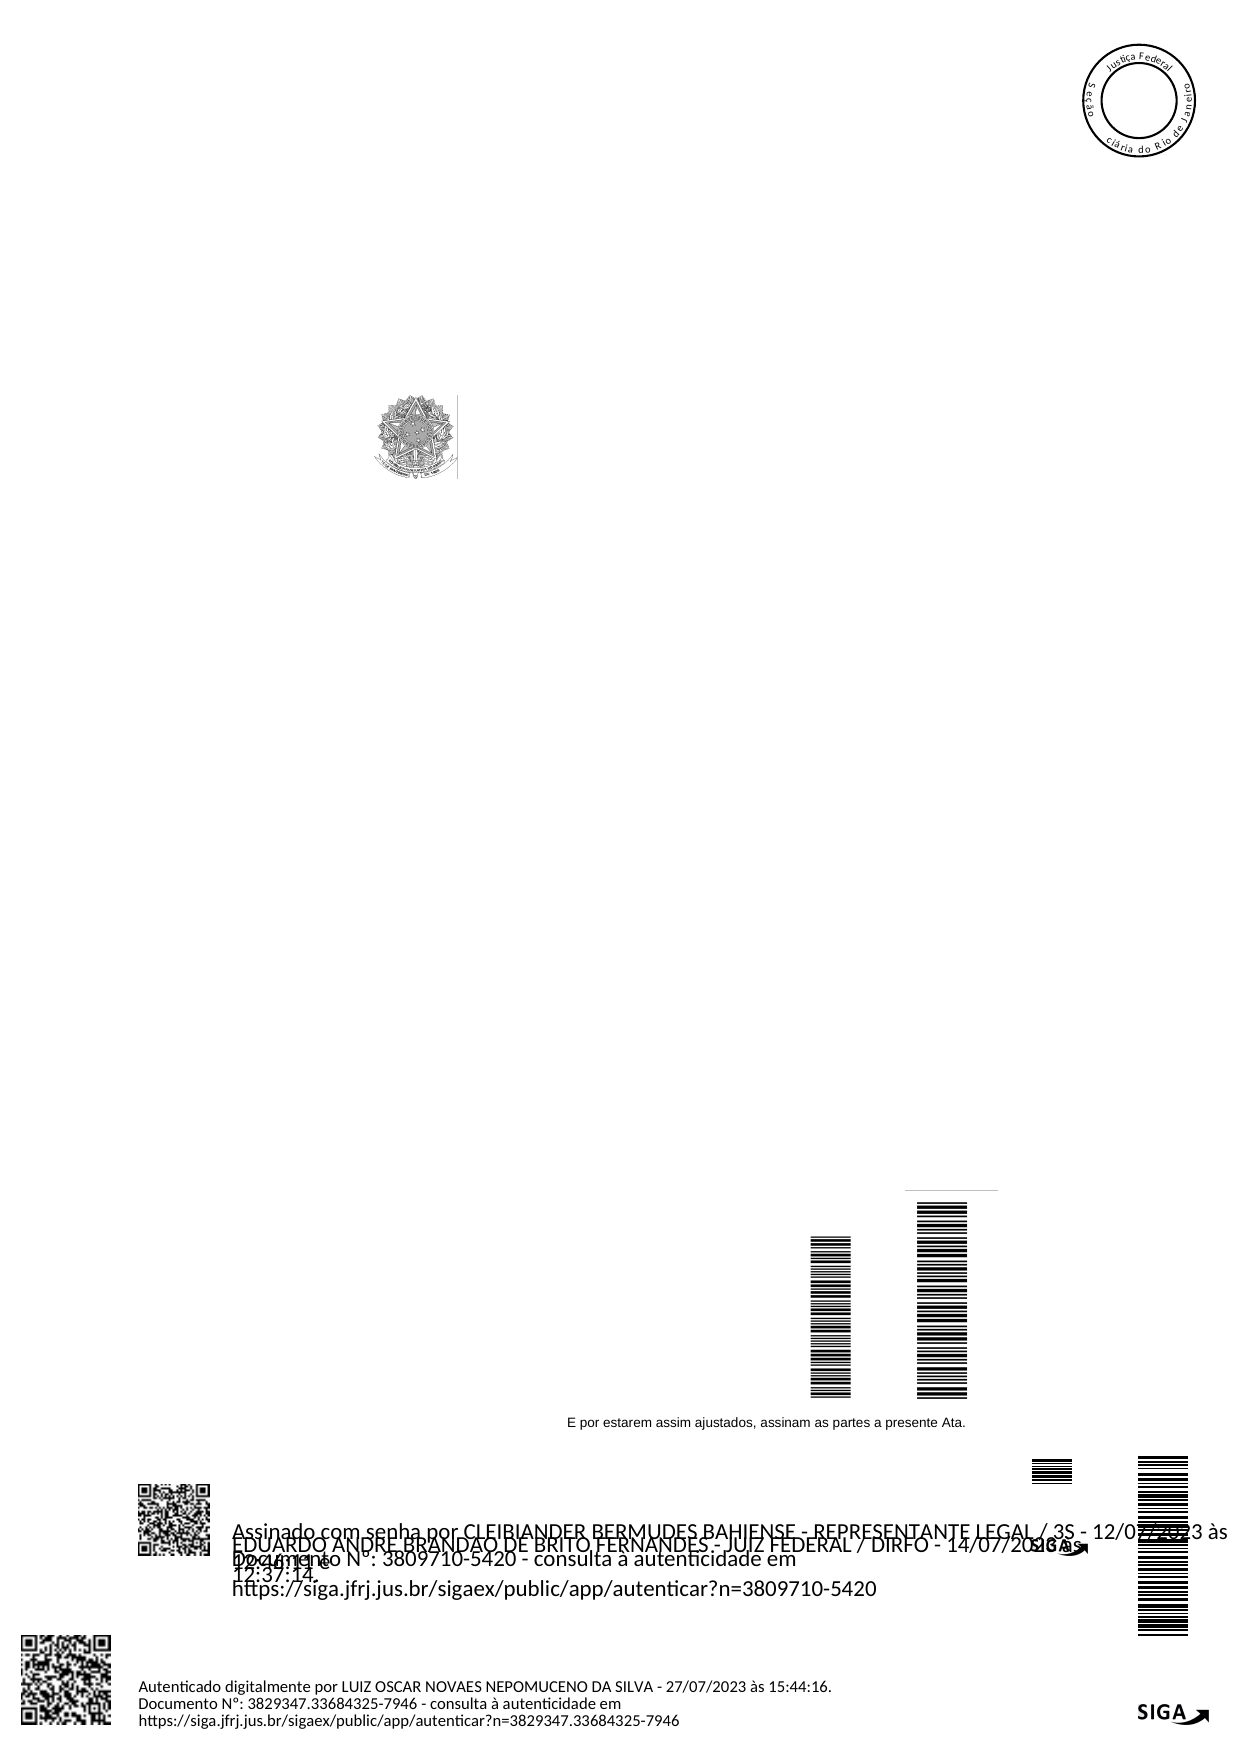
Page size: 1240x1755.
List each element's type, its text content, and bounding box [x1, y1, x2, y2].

text E por estarem assim ajustados, assinam as partes a presente Ata. [355, 1415, 969, 1430]
